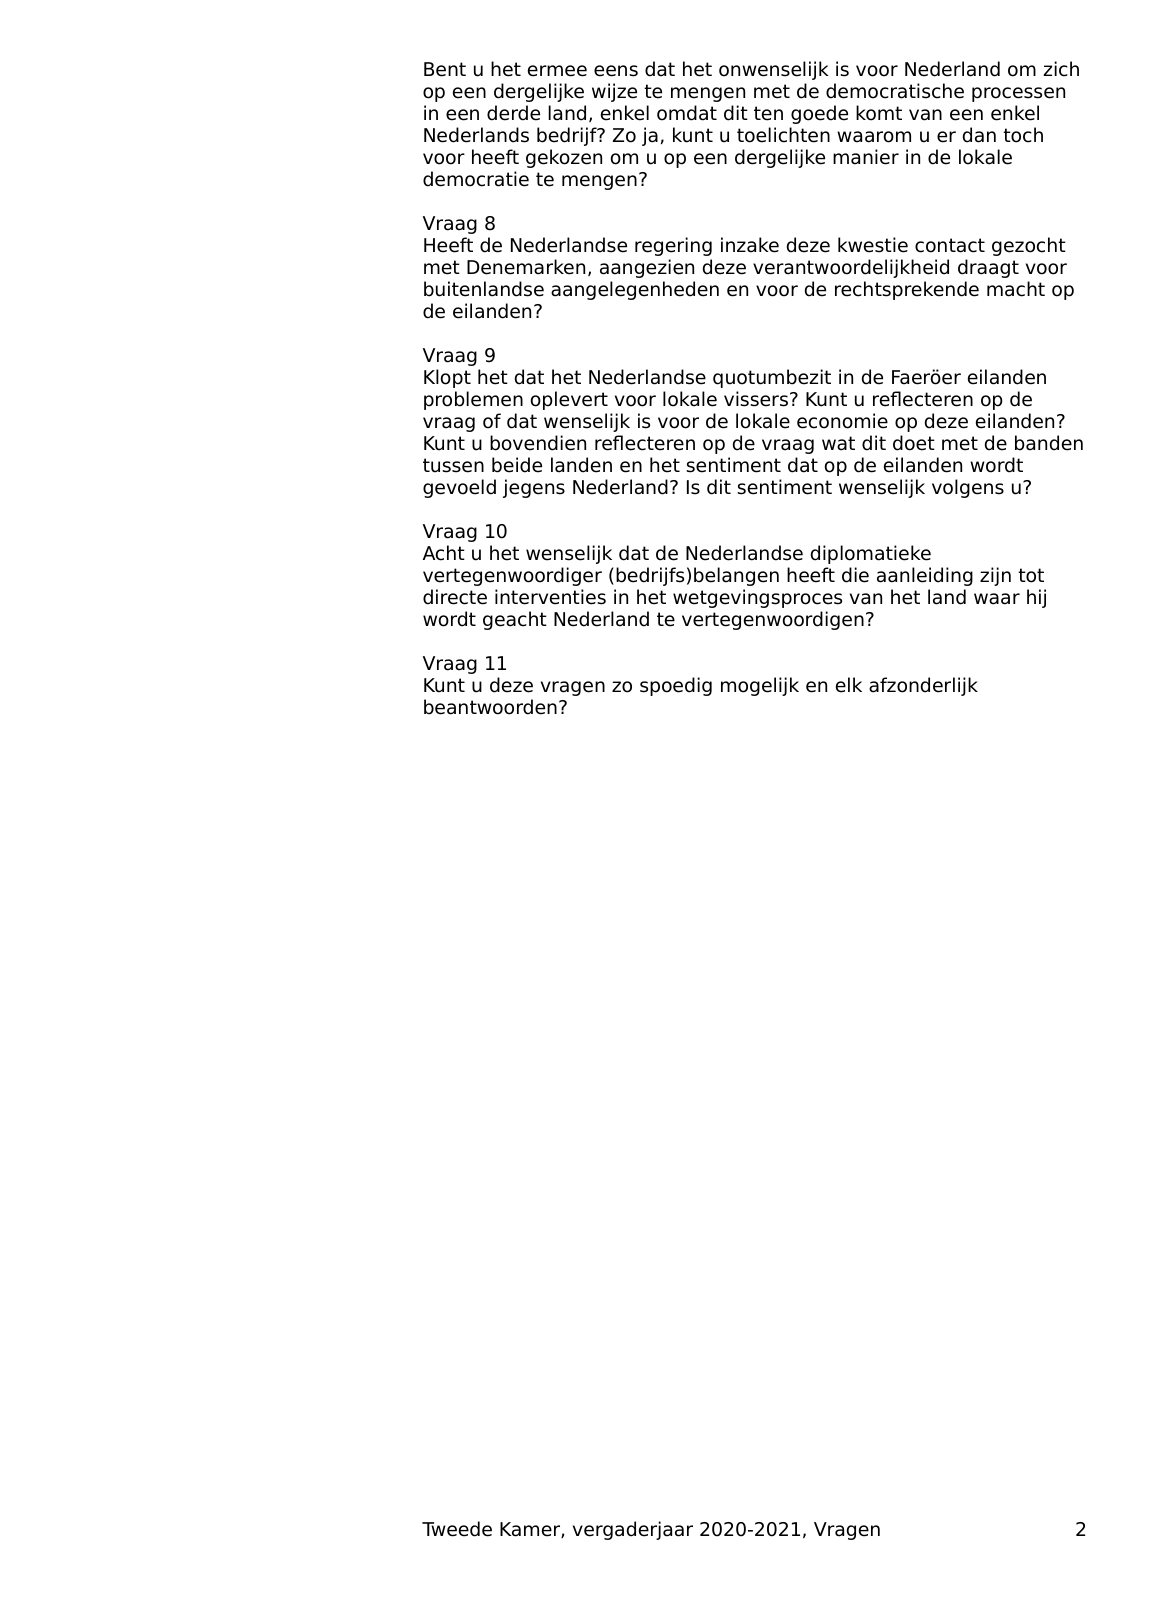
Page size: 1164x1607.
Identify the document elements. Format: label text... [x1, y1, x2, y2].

text Heeft de Nederlandse regering inzake deze kwestie contact gezocht met Denemarken, aangezien deze verantwoordelijkheid draagt voor buitenlandse aangelegenheden en voor de rechtsprekende macht op de eilanden? [422, 235, 1087, 323]
text Vraag 9 [422, 345, 1087, 367]
text Bent u het ermee eens dat het onwenselijk is voor Nederland om zich op een dergelijke wijze te mengen met de democratische processen in een derde land, enkel omdat dit ten goede komt van een enkel Nederlands bedrijf? Zo ja, kunt u toelichten waarom u er dan toch voor heeft gekozen om u op een dergelijke manier in de lokale democratie te mengen? [422, 59, 1087, 191]
text Acht u het wenselijk dat de Nederlandse diplomatieke vertegenwoordiger (bedrijfs)belangen heeft die aanleiding zijn tot directe interventies in het wetgevingsproces van het land waar hij wordt geacht Nederland te vertegenwoordigen? [422, 543, 1087, 631]
text Vraag 10 [422, 521, 1087, 543]
text Klopt het dat het Nederlandse quotumbezit in de Faeröer eilanden problemen oplevert voor lokale vissers? Kunt u reflecteren op de vraag of dat wenselijk is voor de lokale economie op deze eilanden? Kunt u bovendien reflecteren op de vraag wat dit doet met de banden tussen beide landen en het sentiment dat op de eilanden wordt gevoeld jegens Nederland? Is dit sentiment wenselijk volgens u? [422, 367, 1087, 499]
text Kunt u deze vragen zo spoedig mogelijk en elk afzonderlijk beantwoorden? [422, 675, 1087, 719]
text Vraag 11 [422, 653, 1087, 675]
text Vraag 8 [422, 213, 1087, 235]
